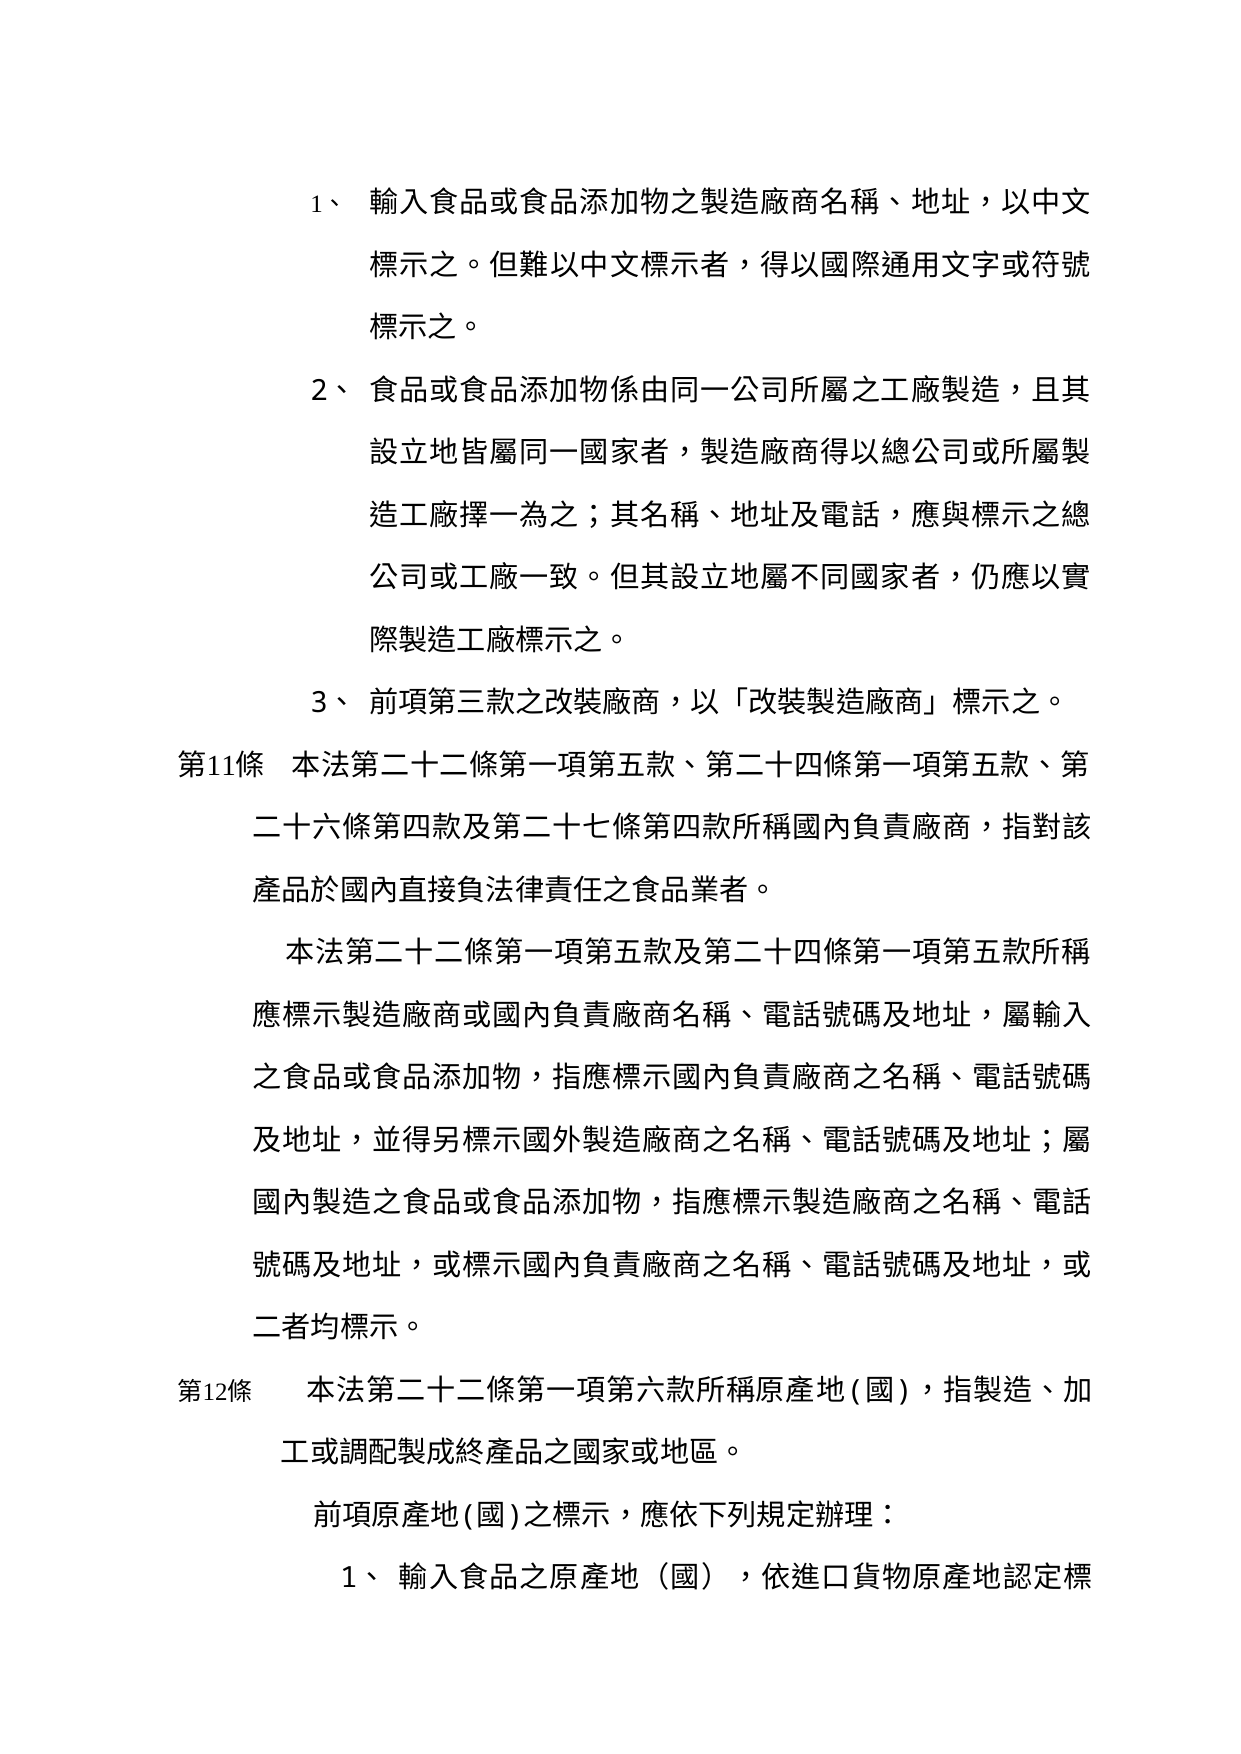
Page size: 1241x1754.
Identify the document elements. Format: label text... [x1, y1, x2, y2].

list 本法第二十二條第一項第六款所稱原產地(國)，指製造、加工或調配製成終產品之國家或地區。 [177, 1346, 1092, 1471]
text 前項原產地(國)之標示，應依下列規定辦理： [278, 1471, 1092, 1533]
list 前項第三款之改裝廠商，以「改裝製造廠商」標示之。 [310, 658, 1092, 721]
text 本法第二十二條第一項第五款及第二十四條第一項第五款所稱應標示製造廠商或國內負責廠商名稱、電話號碼及地址，屬輸入之食品或食品添加物，指應標示國內負責廠商之名稱、電話號碼及地址，並得另標示國外製造廠商之名稱、電話號碼及地址；屬國內製造之食品或食品添加物，指應標示製造廠商之名稱、電話號碼及地址，或標示國內負責廠商之名稱、電話號碼及地址，或二者均標示。 [252, 908, 1092, 1346]
list 輸入食品之原產地（國），依進口貨物原產地認定標 [340, 1533, 1092, 1596]
list 本法第二十二條第一項第五款、第二十四條第一項第五款、第二十六條第四款及第二十七條第四款所稱國內負責廠商，指對該產品於國內直接負法律責任之食品業者。 [177, 721, 1092, 908]
list 輸入食品或食品添加物之製造廠商名稱、地址，以中文標示之。但難以中文標示者，得以國際通用文字或符號標示之。 [310, 158, 1092, 346]
list 食品或食品添加物係由同一公司所屬之工廠製造，且其設立地皆屬同一國家者，製造廠商得以總公司或所屬製造工廠擇一為之；其名稱、地址及電話，應與標示之總公司或工廠一致。但其設立地屬不同國家者，仍應以實際製造工廠標示之。 [310, 346, 1092, 658]
